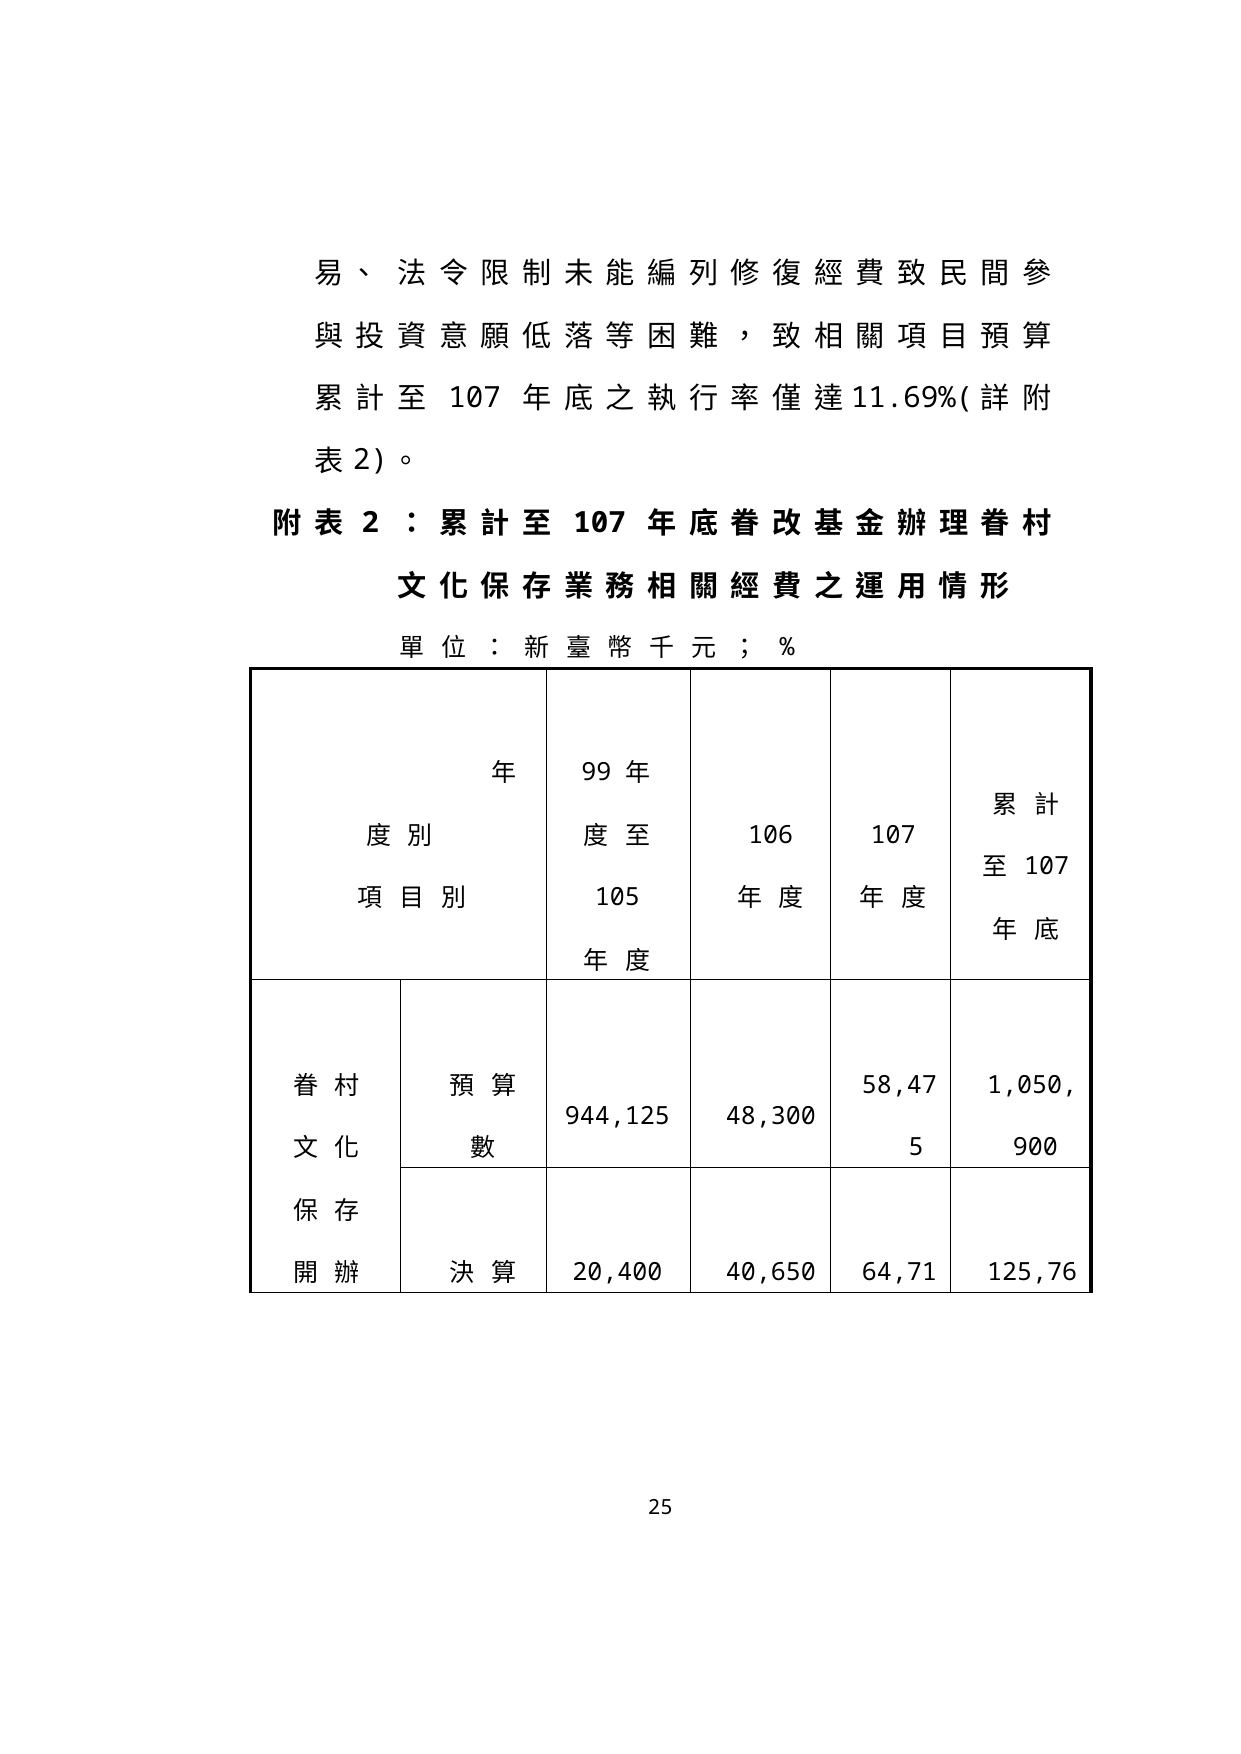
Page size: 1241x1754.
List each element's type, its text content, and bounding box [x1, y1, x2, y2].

table_cell 決算 [401, 1168, 546, 1292]
text 鑒於眷改條例第14條第2項就眷村文化保存支出明文規定，僅限於眷村文化保存開辦之軟、硬體設施所需，至於前揭軟、硬體設施之後續經營、管理及維護支出，則由申請保存之直轄市、縣(市)政府負責。基此，眷改基金近年為推動眷村文化之保存及活化業務，在支出經費項目類別大抵區分為3大類，包括補助縣市政府之眷村文化保存開辦費(下稱開辦費)、委託學者專家進行前置作業之文化資產整體評估規劃費(下稱規劃費)，以及文化資產活化經營與維管費(下稱經管費)。在開辦費方面，鑒於地方政府依都市計畫法辦理土地容積移轉，程序冗長繁複，導致眷村文化保存工作推動緩慢，國防部業於106年10月修訂「國軍老舊眷村文化保存評選及開辦費補助作業要點」，加速核撥開辦費，以協助縣市政府支應轄內眷村文化保存區初期相關軟、硬體設施之經費需求。另自105年度起，陸續編列規劃費及經管費等項目之預算。惟在經費執行上，遭遇諸如部分地方政府等值容積調派不易、法令限制未能編列修復經費致民間參與投資意願低落等困難，致相關項目預算累計至107年底之執行率僅達11.69%(詳附表2)。 [271, 229, 1058, 479]
table_cell 眷村文化保存開辦 [252, 980, 400, 1292]
table_cell 64,71 [831, 1168, 950, 1292]
table_header 107年度 [831, 670, 950, 979]
table_cell 20,400 [547, 1168, 690, 1292]
table_cell 1,050,900 [951, 980, 1089, 1167]
table_cell 125,76 [951, 1168, 1089, 1292]
table_cell 預算數 [401, 980, 546, 1167]
table_header 106年度 [691, 670, 830, 979]
table_cell 48,300 [691, 980, 830, 1167]
table_cell 944,125 [547, 980, 690, 1167]
table_header 99年度至105年度 [547, 670, 690, 979]
table_header 年度別 項目別 [252, 670, 546, 979]
table_header 累計至107年底 [951, 670, 1089, 979]
table_cell 40,650 [691, 1168, 830, 1292]
table_cell 58,475 [831, 980, 950, 1167]
text 附表2：累計至107年底眷改基金辦理眷村文化保存業務相關經費之運用情形 單位：新臺幣千元；% [239, 479, 1058, 667]
